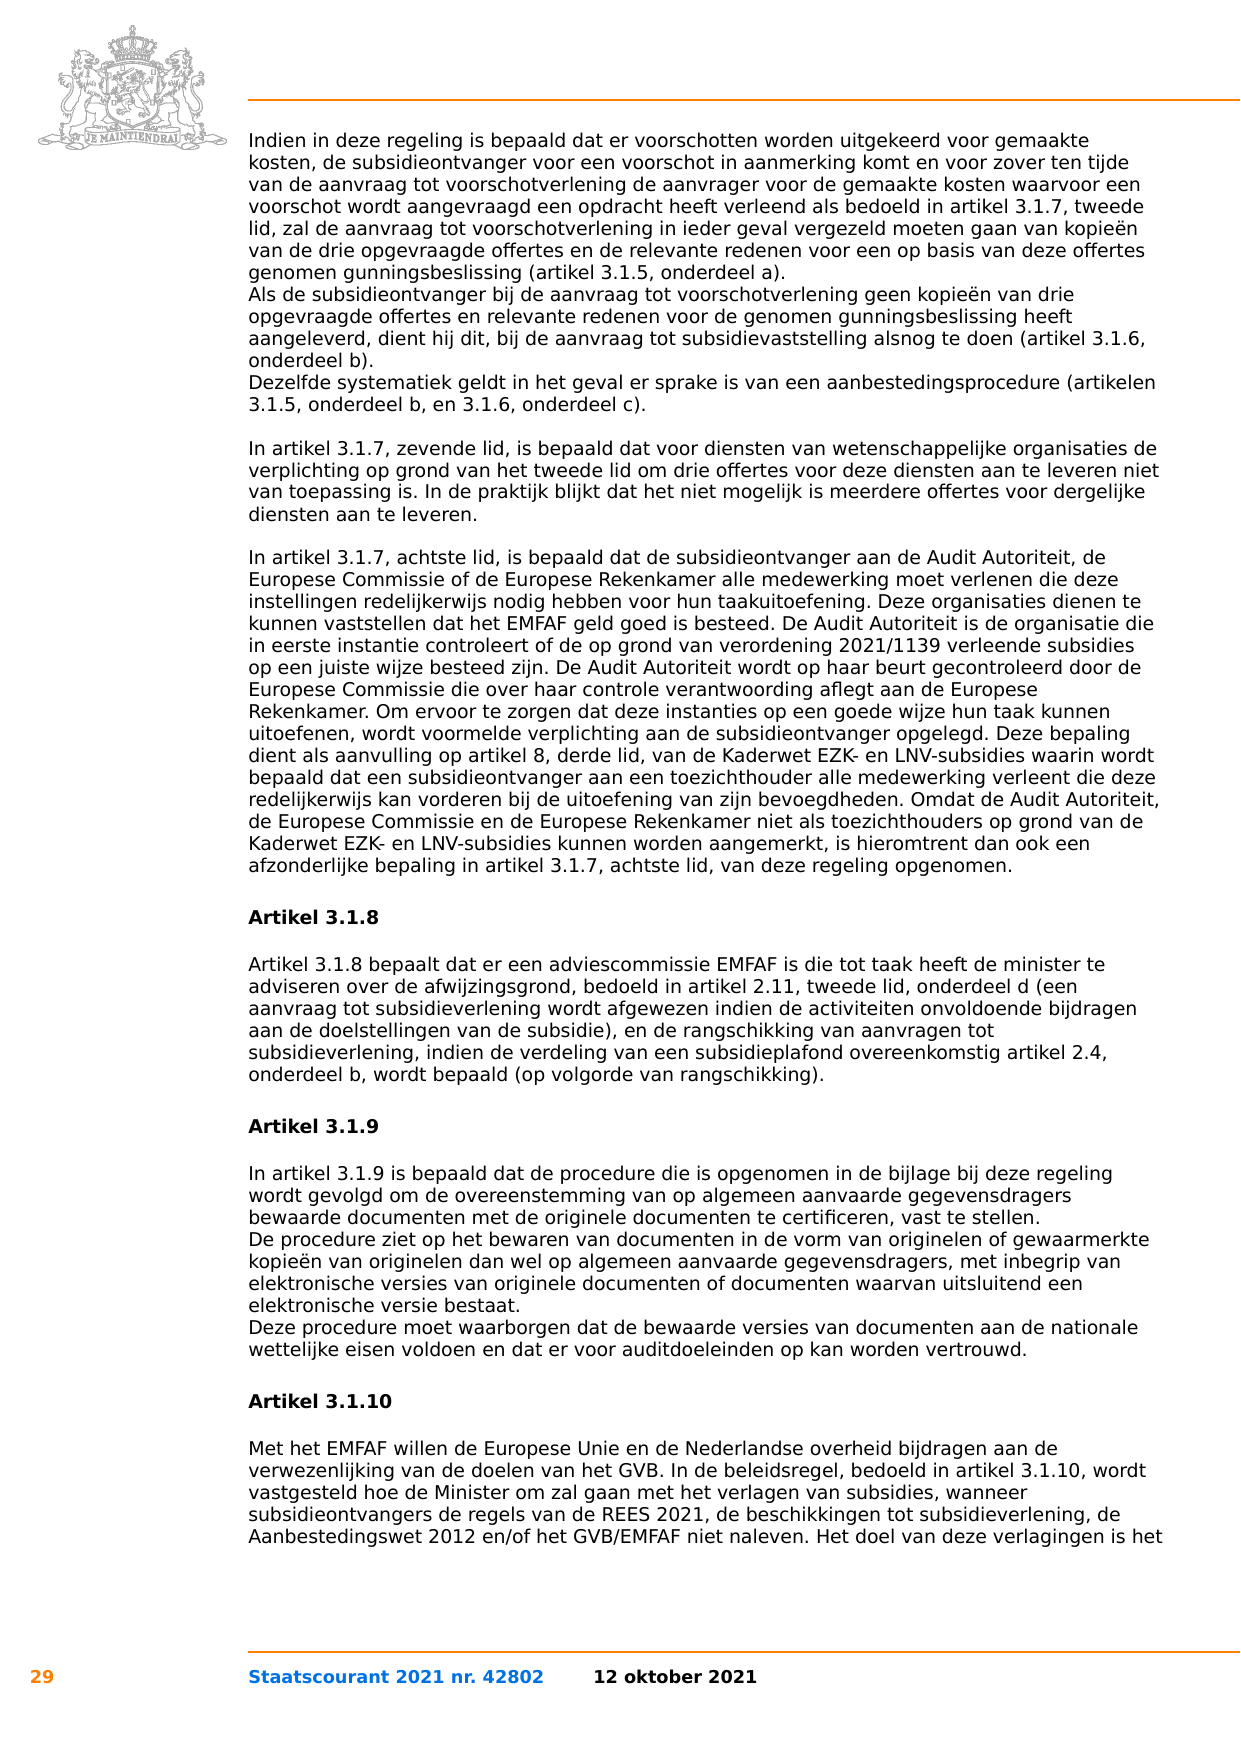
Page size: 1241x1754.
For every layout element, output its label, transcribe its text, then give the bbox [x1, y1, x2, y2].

text In artikel 3.1.9 is bepaald dat de procedure die is opgenomen in de bijlage bij deze regeling wordt gevolgd om de overeenstemming van op algemeen aanvaarde gegevensdragers bewaarde documenten met de originele documenten te certificeren, vast te stellen. [248, 1163, 1163, 1229]
subtitle Artikel 3.1.8 [248, 907, 1163, 929]
text Dezelfde systematiek geldt in het geval er sprake is van een aanbestedingsprocedure (artikelen 3.1.5, onderdeel b, en 3.1.6, onderdeel c). [248, 372, 1163, 416]
text De procedure ziet op het bewaren van documenten in de vorm van originelen of gewaarmerkte kopieën van originelen dan wel op algemeen aanvaarde gegevensdragers, met inbegrip van elektronische versies van originele documenten of documenten waarvan uitsluitend een elektronische versie bestaat. [248, 1229, 1163, 1317]
subtitle Artikel 3.1.10 [248, 1391, 1163, 1413]
text Deze procedure moet waarborgen dat de bewaarde versies van documenten aan de nationale wettelijke eisen voldoen en dat er voor auditdoeleinden op kan worden vertrouwd. [248, 1317, 1163, 1361]
text Artikel 3.1.8 bepaalt dat er een adviescommissie EMFAF is die tot taak heeft de minister te adviseren over de afwijzingsgrond, bedoeld in artikel 2.11, tweede lid, onderdeel d (een aanvraag tot subsidieverlening wordt afgewezen indien de activiteiten onvoldoende bijdragen aan de doelstellingen van de subsidie), en de rangschikking van aanvragen tot subsidieverlening, indien de verdeling van een subsidieplafond overeenkomstig artikel 2.4, onderdeel b, wordt bepaald (op volgorde van rangschikking). [248, 954, 1163, 1086]
text In artikel 3.1.7, zevende lid, is bepaald dat voor diensten van wetenschappelijke organisaties de verplichting op grond van het tweede lid om drie offertes voor deze diensten aan te leveren niet van toepassing is. In de praktijk blijkt dat het niet mogelijk is meerdere offertes voor dergelijke diensten aan te leveren. [248, 437, 1163, 525]
text Als de subsidieontvanger bij de aanvraag tot voorschotverlening geen kopieën van drie opgevraagde offertes en relevante redenen voor de genomen gunningsbeslissing heeft aangeleverd, dient hij dit, bij de aanvraag tot subsidievaststelling alsnog te doen (artikel 3.1.6, onderdeel b). [248, 284, 1163, 372]
text Met het EMFAF willen de Europese Unie en de Nederlandse overheid bijdragen aan de verwezenlijking van de doelen van het GVB. In de beleidsregel, bedoeld in artikel 3.1.10, wordt vastgesteld hoe de Minister om zal gaan met het verlagen van subsidies, wanneer subsidieontvangers de regels van de REES 2021, de beschikkingen tot subsidieverlening, de Aanbestedingswet 2012 en/of het GVB/EMFAF niet naleven. Het doel van deze verlagingen is het [248, 1438, 1163, 1547]
text Indien in deze regeling is bepaald dat er voorschotten worden uitgekeerd voor gemaakte kosten, de subsidieontvanger voor een voorschot in aanmerking komt en voor zover ten tijde van de aanvraag tot voorschotverlening de aanvrager voor de gemaakte kosten waarvoor een voorschot wordt aangevraagd een opdracht heeft verleend als bedoeld in artikel 3.1.7, tweede lid, zal de aanvraag tot voorschotverlening in ieder geval vergezeld moeten gaan van kopieën van de drie opgevraagde offertes en de relevante redenen voor een op basis van deze offertes genomen gunningsbeslissing (artikel 3.1.5, onderdeel a). [248, 130, 1163, 284]
subtitle Artikel 3.1.9 [248, 1116, 1163, 1138]
text In artikel 3.1.7, achtste lid, is bepaald dat de subsidieontvanger aan de Audit Autoriteit, de Europese Commissie of de Europese Rekenkamer alle medewerking moet verlenen die deze instellingen redelijkerwijs nodig hebben voor hun taakuitoefening. Deze organisaties dienen te kunnen vaststellen dat het EMFAF geld goed is besteed. De Audit Autoriteit is de organisatie die in eerste instantie controleert of de op grond van verordening 2021/1139 verleende subsidies op een juiste wijze besteed zijn. De Audit Autoriteit wordt op haar beurt gecontroleerd door de Europese Commissie die over haar controle verantwoording aflegt aan de Europese Rekenkamer. Om ervoor te zorgen dat deze instanties op een goede wijze hun taak kunnen uitoefenen, wordt voormelde verplichting aan de subsidieontvanger opgelegd. Deze bepaling dient als aanvulling op artikel 8, derde lid, van de Kaderwet EZK- en LNV-subsidies waarin wordt bepaald dat een subsidieontvanger aan een toezichthouder alle medewerking verleent die deze redelijkerwijs kan vorderen bij de uitoefening van zijn bevoegdheden. Omdat de Audit Autoriteit, de Europese Commissie en de Europese Rekenkamer niet als toezichthouders op grond van de Kaderwet EZK- en LNV-subsidies kunnen worden aangemerkt, is hieromtrent dan ook een afzonderlijke bepaling in artikel 3.1.7, achtste lid, van deze regeling opgenomen. [248, 547, 1163, 877]
picture [38, 25, 227, 150]
